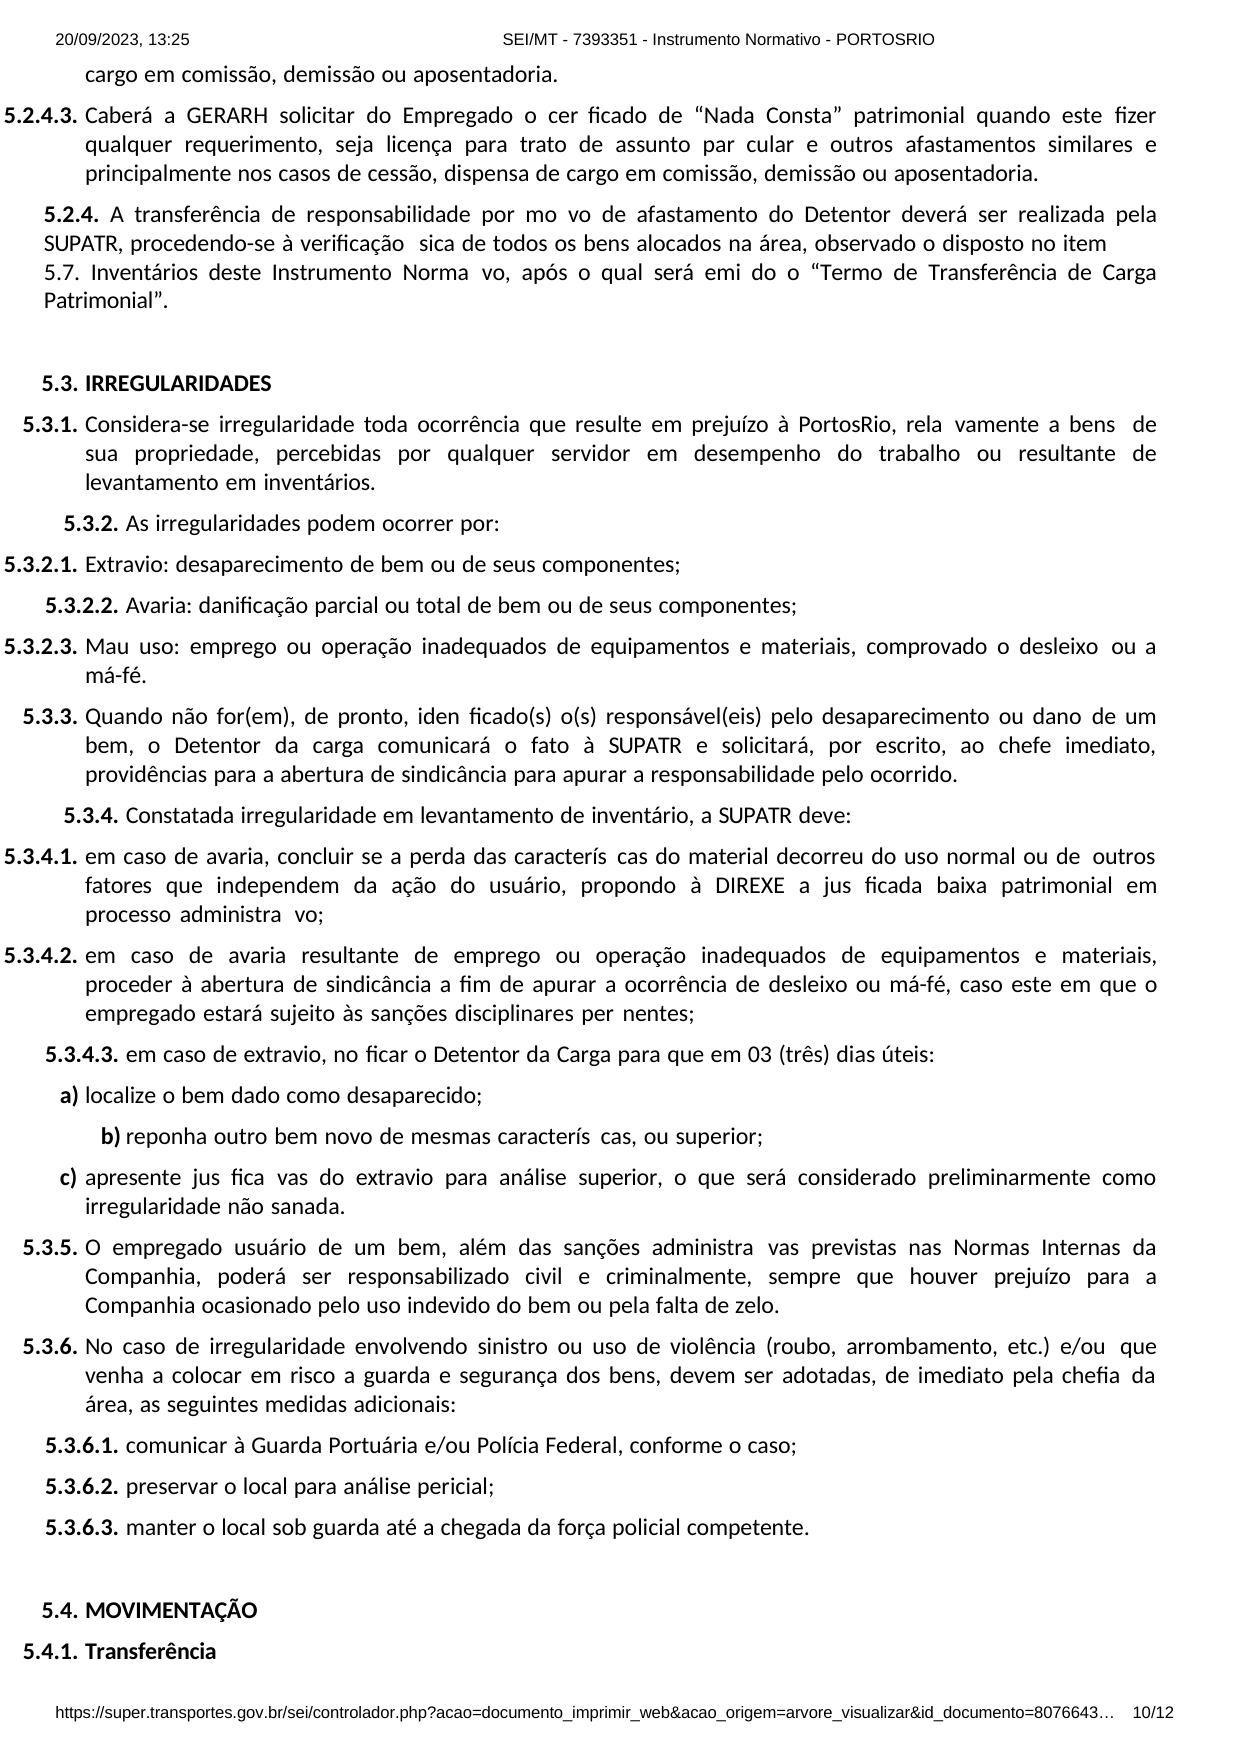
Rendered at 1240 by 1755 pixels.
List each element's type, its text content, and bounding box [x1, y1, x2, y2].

list em caso de avaria resultante de emprego ou operação inadequados de equipamentos e materiais, proceder à abertura de sindicância a ﬁm de apurar a ocorrência de desleixo ou má-fé, caso este em que o empregado estará sujeito às sanções disciplinares per nentes; [44, 940, 1157, 1027]
list Constatada irregularidade em levantamento de inventário, a SUPATR deve: [85, 800, 1196, 830]
list localize o bem dado como desaparecido; [59, 1080, 1196, 1110]
list comunicar à Guarda Portuária e/ou Polícia Federal, conforme o caso; [85, 1430, 1196, 1460]
list em caso de extravio, no ﬁcar o Detentor da Carga para que em 03 (três) dias úteis: [85, 1039, 1196, 1069]
list manter o local sob guarda até a chegada da força policial competente. [85, 1512, 1196, 1542]
list O empregado usuário de um bem, além das sanções administra vas previstas nas Normas Internas da Companhia, poderá ser responsabilizado civil e criminalmente, sempre que houver prejuízo para a Companhia ocasionado pelo uso indevido do bem ou pela falta de zelo. [44, 1232, 1157, 1319]
list em caso de avaria, concluir se a perda das caracterís cas do material decorreu do uso normal ou de outros fatores que independem da ação do usuário, propondo à DIREXE a jus ﬁcada baixa patrimonial em processo administra vo; [44, 841, 1157, 928]
list preservar o local para análise pericial; [85, 1471, 1196, 1501]
list Caberá a GERARH solicitar do Empregado o cer ﬁcado de “Nada Consta” patrimonial quando este ﬁzer qualquer requerimento, seja licença para trato de assunto par cular e outros afastamentos similares e principalmente nos casos de cessão, dispensa de cargo em comissão, demissão ou aposentadoria. [44, 100, 1157, 187]
list Transferência [23, 1636, 1196, 1665]
list Avaria: daniﬁcação parcial ou total de bem ou de seus componentes; [85, 590, 1196, 620]
list apresente jus ﬁca vas do extravio para análise superior, o que será considerado preliminarmente como irregularidade não sanada. [59, 1162, 1157, 1220]
text 5.7. Inventários deste Instrumento Norma vo, após o qual será emi do o “Termo de Transferência de Carga Patrimonial”. [44, 257, 1157, 315]
list Considera-se irregularidade toda ocorrência que resulte em prejuízo à PortosRio, rela vamente a bens de sua propriedade, percebidas por qualquer servidor em desempenho do trabalho ou resultante de levantamento em inventários. [44, 409, 1157, 496]
list Extravio: desaparecimento de bem ou de seus componentes; [44, 549, 1196, 579]
text cargo em comissão, demissão ou aposentadoria. [85, 59, 1196, 88]
list reponha outro bem novo de mesmas caracterís cas, ou superior; [101, 1121, 1196, 1151]
list Quando não for(em), de pronto, iden ﬁcado(s) o(s) responsável(eis) pelo desaparecimento ou dano de um bem, o Detentor da carga comunicará o fato à SUPATR e solicitará, por escrito, ao chefe imediato, providências para a abertura de sindicância para apurar a responsabilidade pelo ocorrido. [44, 701, 1157, 788]
list MOVIMENTAÇÃO [41, 1595, 1196, 1624]
text 5.2.4. A transferência de responsabilidade por mo vo de afastamento do Detentor deverá ser realizada pela SUPATR, procedendo-se à veriﬁcação sica de todos os bens alocados na área, observado o disposto no item [44, 199, 1157, 257]
list No caso de irregularidade envolvendo sinistro ou uso de violência (roubo, arrombamento, etc.) e/ou que venha a colocar em risco a guarda e segurança dos bens, devem ser adotadas, de imediato pela cheﬁa da área, as seguintes medidas adicionais: [44, 1331, 1157, 1418]
list IRREGULARIDADES [41, 368, 1196, 398]
list Mau uso: emprego ou operação inadequados de equipamentos e materiais, comprovado o desleixo ou a má-fé. [44, 631, 1157, 689]
list As irregularidades podem ocorrer por: [85, 508, 1196, 538]
